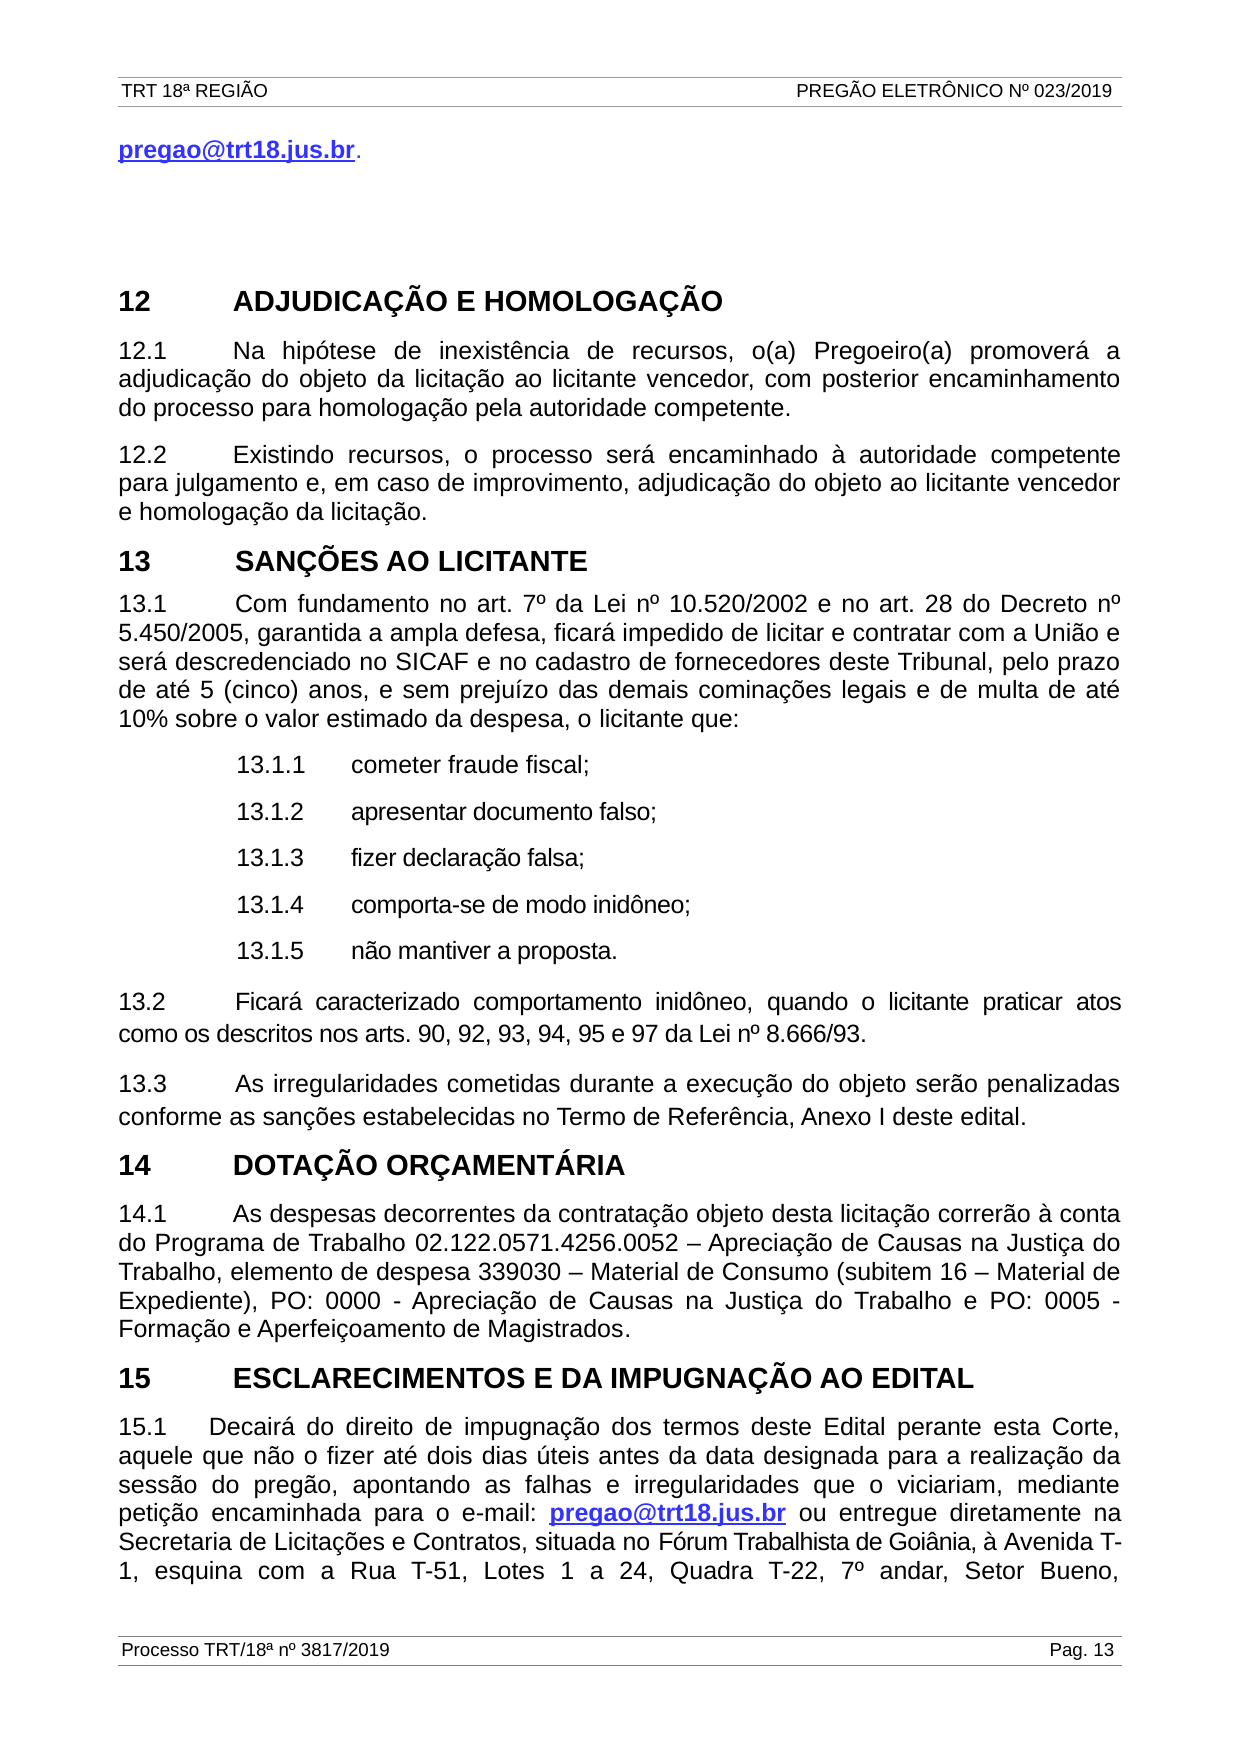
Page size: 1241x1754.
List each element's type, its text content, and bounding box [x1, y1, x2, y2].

text 14.1 As despesas decorrentes da contratação objeto desta licitação correrão à conta do Programa de Trabalho 02.122.0571.4256.0052 – Apreciação de Causas na Justiça do Trabalho, elemento de despesa 339030 – Material de Consumo (subitem 16 – Material de Expediente), PO: 0000 - Apreciação de Causas na Justiça do Trabalho e PO: 0005 - Formação e Aperfeiçoamento de Magistrados. [118, 1199, 1122, 1343]
list 13.3 As irregularidades cometidas durante a execução do objeto serão penalizadas conforme as sanções estabelecidas no Termo de Referência, Anexo I deste edital. [118, 1065, 1122, 1130]
list 13.1.5 não mantiver a proposta. [236, 936, 1122, 965]
text 14 DOTAÇÃO ORÇAMENTÁRIA [118, 1148, 1122, 1182]
text pregao@trt18.jus.br. [118, 136, 1122, 164]
list 13.1.2 apresentar documento falso; [236, 797, 1122, 826]
list 13.1.4 comporta-se de modo inidôneo; [236, 890, 1122, 918]
text 15 ESCLARECIMENTOS E DA IMPUGNAÇÃO AO EDITAL [118, 1361, 1122, 1394]
text 13.2 Ficará caracterizado comportamento inidôneo, quando o licitante praticar atos como os descritos nos arts. 90, 92, 93, 94, 95 e 97 da Lei nº 8.666/93. [118, 983, 1122, 1048]
text 12.2 Existindo recursos, o processo será encaminhado à autoridade competente para julgamento e, em caso de improvimento, adjudicação do objeto ao licitante vencedor e homologação da licitação. [118, 440, 1122, 526]
list 13.1.3 fizer declaração falsa; [236, 843, 1122, 872]
text 13 SANÇÕES AO LICITANTE [118, 544, 1122, 577]
text 13.1.1 cometer fraude fiscal; [236, 750, 1122, 779]
text 13.1 Com fundamento no art. 7º da Lei nº 10.520/2002 e no art. 28 do Decreto nº 5.450/2005, garantida a ampla defesa, ficará impedido de licitar e contratar com a União e será descredenciado no SICAF e no cadastro de fornecedores deste Tribunal, pelo prazo de até 5 (cinco) anos, e sem prejuízo das demais cominações legais e de multa de até 10% sobre o valor estimado da despesa, o licitante que: [118, 589, 1122, 733]
text 12.1 Na hipótese de inexistência de recursos, o(a) Pregoeiro(a) promoverá a adjudicação do objeto da licitação ao licitante vencedor, com posterior encaminhamento do processo para homologação pela autoridade competente. [118, 336, 1122, 422]
text 15.1 Decairá do direito de impugnação dos termos deste Edital perante esta Corte, aquele que não o fizer até dois dias úteis antes da data designada para a realização da sessão do pregão, apontando as falhas e irregularidades que o viciariam, mediante petição encaminhada para o e-mail: pregao@trt18.jus.br ou entregue diretamente na Secretaria de Licitações e Contratos, situada no Fórum Trabalhista de Goiânia, à Avenida T-1, esquina com a Rua T-51, Lotes 1 a 24, Quadra T-22, 7º andar, Setor Bueno, [118, 1412, 1122, 1584]
text 12 ADJUDICAÇÃO E HOMOLOGAÇÃO [118, 284, 1122, 318]
